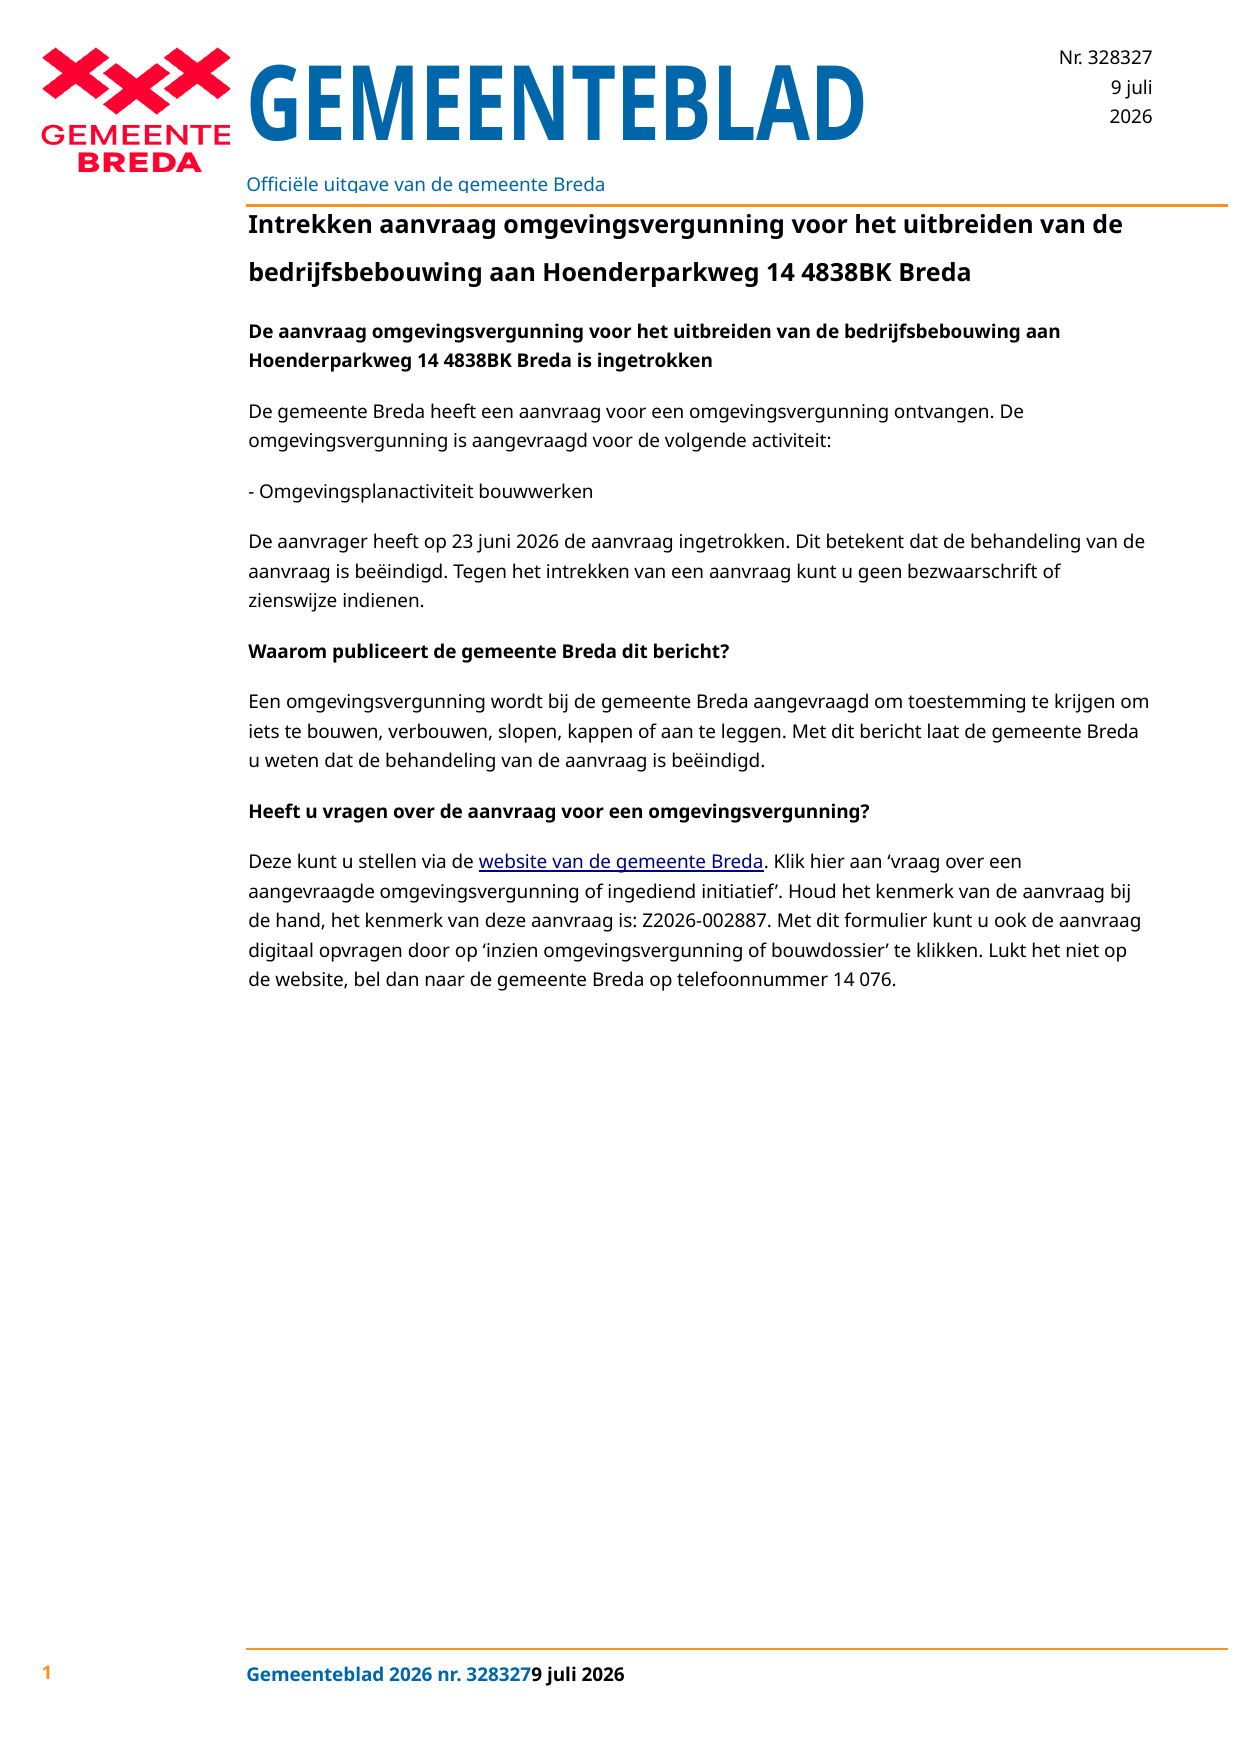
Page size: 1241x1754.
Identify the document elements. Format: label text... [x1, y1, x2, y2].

text Een omgevingsvergunning wordt bij de gemeente Breda aangevraagd om toestemming te krijgen om iets te bouwen, verbouwen, slopen, kappen of aan te leggen. Met dit bericht laat de gemeente Breda u weten dat de behandeling van de aanvraag is beëindigd. [248, 688, 1152, 773]
picture [41, 47, 231, 172]
text Heeft u vragen over de aanvraag voor een omgevingsvergunning? [248, 798, 1152, 824]
text De aanvraag omgevingsvergunning voor het uitbreiden van de bedrijfsbebouwing aan Hoenderparkweg 14 4838BK Breda is ingetrokken [248, 318, 1152, 373]
text De gemeente Breda heeft een aanvraag voor een omgevingsvergunning ontvangen. De omgevingsvergunning is aangevraagd voor de volgende activiteit: [248, 398, 1152, 453]
text De aanvrager heeft op 23 juni 2026 de aanvraag ingetrokken. Dit betekent dat de behandeling van de aanvraag is beëindigd. Tegen het intrekken van een aanvraag kunt u geen bezwaarschrift of zienswijze indienen. [248, 528, 1152, 613]
text Waarom publiceert de gemeente Breda dit bericht? [248, 638, 1152, 664]
text - Omgevingsplanactiviteit bouwwerken [248, 478, 1152, 504]
text Intrekken aanvraag omgevingsvergunning voor het uitbreiden van de bedrijfsbebouwing aan Hoenderparkweg 14 4838BK Breda [248, 207, 1152, 288]
text Deze kunt u stellen via de website van de gemeente Breda. Klik hier aan ‘vraag over een aangevraagde omgevingsvergunning of ingediend initiatief’. Houd het kenmerk van de aanvraag bij de hand, het kenmerk van deze aanvraag is: Z2026-002887. Met dit formulier kunt u ook de aanvraag digitaal opvragen door op ‘inzien omgevingsvergunning of bouwdossier’ te klikken. Lukt het niet op de website, bel dan naar de gemeente Breda op telefoonnummer 14 076. [248, 848, 1152, 992]
